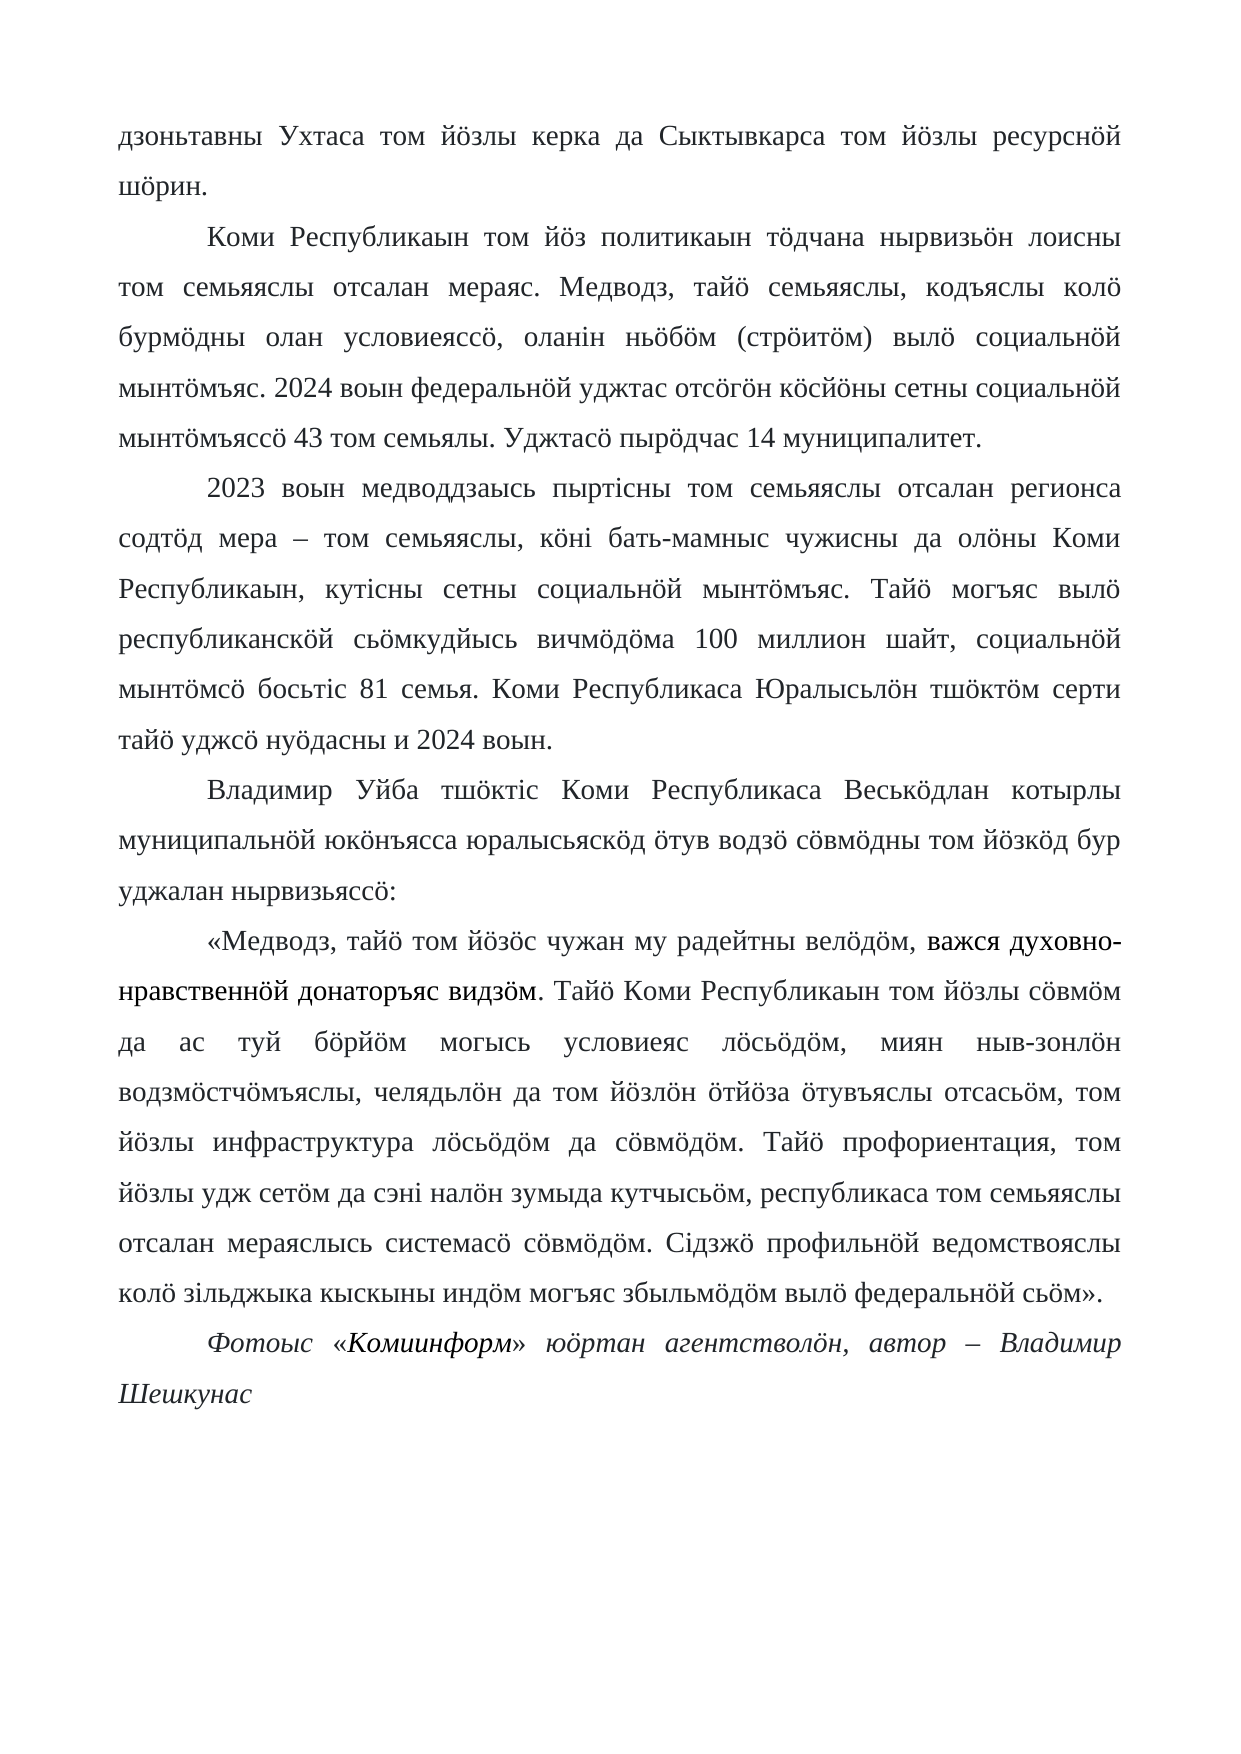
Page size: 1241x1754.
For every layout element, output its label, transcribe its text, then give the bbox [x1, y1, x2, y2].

text Коми Республикаын том йӧз политикаын тӧдчана нырвизьӧн лоисны том семьяяслы отсалан мераяс. Медводз, тайӧ семьяяслы, кодъяслы колӧ бурмӧдны олан условиеяссӧ, оланін ньӧбӧм (стрӧитӧм) вылӧ социальнӧй мынтӧмъяс. 2024 воын федеральнӧй уджтас отсӧгӧн кӧсйӧны сетны социальнӧй мынтӧмъяссӧ 43 том семьялы. Уджтасӧ пырӧдчас 14 муниципалитет. [118, 219, 1122, 453]
text Владимир Уйба тшӧктіс Коми Республикаса Веськӧдлан котырлы муниципальнӧй юкӧнъясса юралысьяскӧд ӧтув водзӧ сӧвмӧдны том йӧзкӧд бур уджалан нырвизьяссӧ: [118, 772, 1122, 906]
text «Медводз, тайӧ том йӧзӧс чужан му радейтны велӧдӧм, важся духовно-нравственнӧй донаторъяс видзӧм. Тайӧ Коми Республикаын том йӧзлы сӧвмӧм да ас туй бӧрйӧм могысь условиеяс лӧсьӧдӧм, миян ныв-зонлӧн водзмӧстчӧмъяслы, челядьлӧн да том йӧзлӧн ӧтйӧза ӧтувъяслы отсасьӧм, том йӧзлы инфраструктура лӧсьӧдӧм да сӧвмӧдӧм. Тайӧ профориентация, том йӧзлы удж сетӧм да сэні налӧн зумыда кутчысьӧм, республикаса том семьяяслы отсалан мераяслысь системасӧ сӧвмӧдӧм. Сідзжӧ профильнӧй ведомствояслы колӧ зільджыка кыскыны индӧм могъяс збыльмӧдӧм вылӧ федеральнӧй сьӧм». [118, 923, 1122, 1309]
text Фотоыс «Комиинформ» юӧртан агентстволӧн, автор – Владимир Шешкунас [118, 1326, 1122, 1409]
text дзоньтавны Ухтаса том йӧзлы керка да Сыктывкарса том йӧзлы ресурснӧй шӧрин. [118, 118, 1122, 202]
text 2023 воын медводдзаысь пыртісны том семьяяслы отсалан регионса содтӧд мера – том семьяяслы, кӧні бать-мамныс чужисны да олӧны Коми Республикаын, кутісны сетны социальнӧй мынтӧмъяс. Тайӧ могъяс вылӧ республиканскӧй сьӧмкудйысь вичмӧдӧма 100 миллион шайт, социальнӧй мынтӧмсӧ босьтіс 81 семья. Коми Республикаса Юралысьлӧн тшӧктӧм серти тайӧ уджсӧ нуӧдасны и 2024 воын. [118, 470, 1122, 755]
